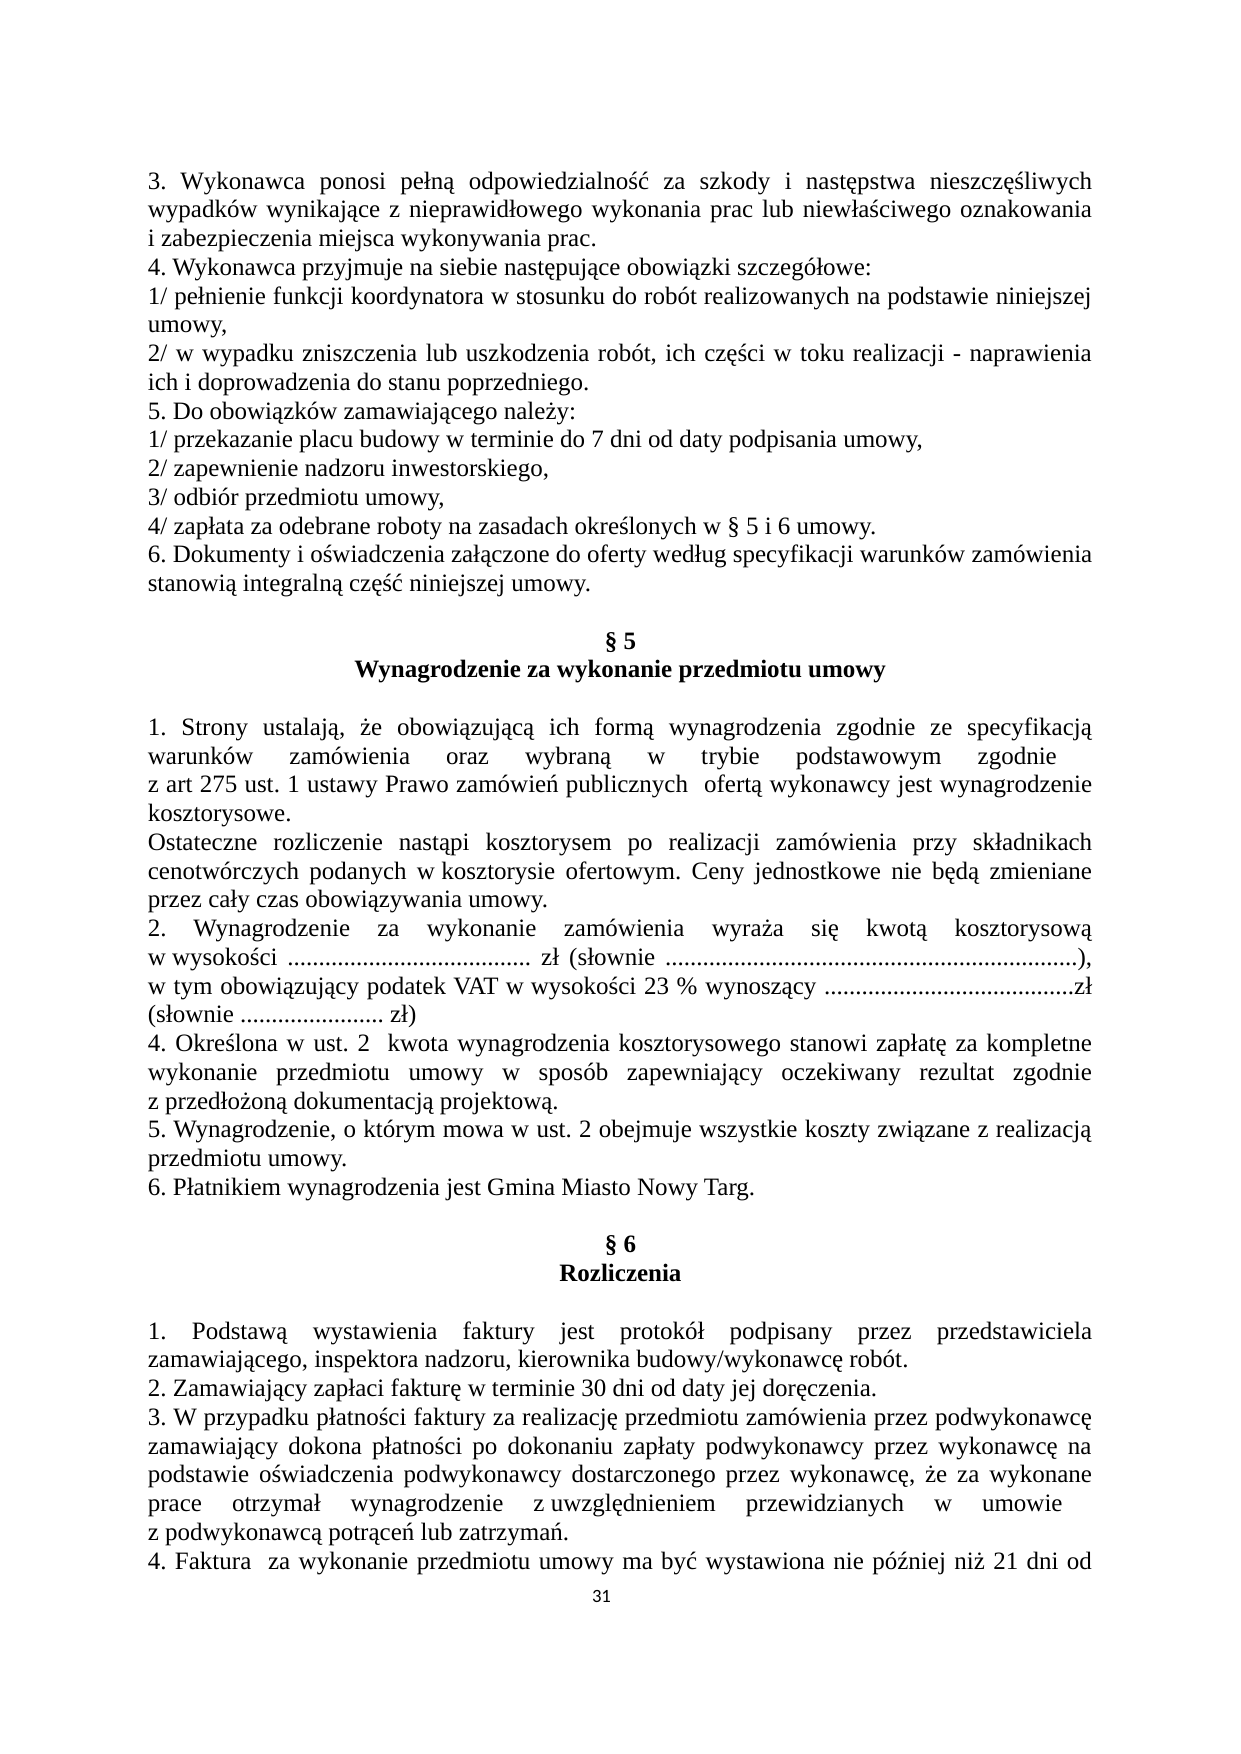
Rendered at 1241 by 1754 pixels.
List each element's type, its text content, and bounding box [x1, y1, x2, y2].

text Wynagrodzenie za wykonanie przedmiotu umowy [148, 654, 1093, 683]
text 4/ zapłata za odebrane roboty na zasadach określonych w § 5 i 6 umowy. [148, 511, 1093, 539]
text § 5 [148, 626, 1093, 654]
text 1. Podstawą wystawienia faktury jest protokół podpisany przez przedstawiciela zamawiającego, inspektora nadzoru, kierownika budowy/wykonawcę robót. [148, 1316, 1093, 1373]
text 3. Wykonawca ponosi pełną odpowiedzialność za szkody i następstwa nieszczęśliwych wypadków wynikające z nieprawidłowego wykonania prac lub niewłaściwego oznakowania i zabezpieczenia miejsca wykonywania prac. [148, 166, 1093, 252]
text § 6 [148, 1229, 1093, 1258]
text 2. Zamawiający zapłaci fakturę w terminie 30 dni od daty jej doręczenia. [148, 1373, 1093, 1402]
text 5. Wynagrodzenie, o którym mowa w ust. 2 obejmuje wszystkie koszty związane z realizacją przedmiotu umowy. [148, 1114, 1093, 1172]
text 4. Wykonawca przyjmuje na siebie następujące obowiązki szczegółowe: [148, 252, 1093, 281]
text 2/ w wypadku zniszczenia lub uszkodzenia robót, ich części w toku realizacji - naprawienia ich i doprowadzenia do stanu poprzedniego. [148, 338, 1093, 396]
text 1/ pełnienie funkcji koordynatora w stosunku do robót realizowanych na podstawie niniejszej umowy, [148, 281, 1093, 338]
text 5. Do obowiązków zamawiającego należy: [148, 396, 1093, 424]
text 1. Strony ustalają, że obowiązującą ich formą wynagrodzenia zgodnie ze specyfikacją warunków zamówienia oraz wybraną w trybie podstawowym zgodnie z art 275 ust. 1 ustawy Prawo zamówień publicznych ofertą wykonawcy jest wynagrodzenie kosztorysowe. [148, 712, 1093, 827]
text Rozliczenia [148, 1258, 1093, 1287]
text 3/ odbiór przedmiotu umowy, [148, 482, 1093, 511]
text 4. Faktura za wykonanie przedmiotu umowy ma być wystawiona nie później niż 21 dni od [148, 1546, 1093, 1574]
text 2. Wynagrodzenie za wykonanie zamówienia wyraża się kwotą kosztorysową w wysokości ....................................... zł (słownie ..................................................................), w tym obowiązujący podatek VAT w wysokości 23 % wynoszący ........................................zł (słownie ....................... zł) [148, 913, 1093, 1028]
text 1/ przekazanie placu budowy w terminie do 7 dni od daty podpisania umowy, [148, 424, 1093, 453]
text 4. Określona w ust. 2 kwota wynagrodzenia kosztorysowego stanowi zapłatę za kompletne wykonanie przedmiotu umowy w sposób zapewniający oczekiwany rezultat zgodnie z przedłożoną dokumentacją projektową. [148, 1028, 1093, 1114]
text 2/ zapewnienie nadzoru inwestorskiego, [148, 453, 1093, 482]
text Ostateczne rozliczenie nastąpi kosztorysem po realizacji zamówienia przy składnikach cenotwórczych podanych w kosztorysie ofertowym. Ceny jednostkowe nie będą zmieniane przez cały czas obowiązywania umowy. [148, 827, 1093, 913]
text 6. Dokumenty i oświadczenia załączone do oferty według specyfikacji warunków zamówienia stanowią integralną część niniejszej umowy. [148, 539, 1093, 597]
text 6. Płatnikiem wynagrodzenia jest Gmina Miasto Nowy Targ. [148, 1172, 1093, 1201]
text 3. W przypadku płatności faktury za realizację przedmiotu zamówienia przez podwykonawcę zamawiający dokona płatności po dokonaniu zapłaty podwykonawcy przez wykonawcę na podstawie oświadczenia podwykonawcy dostarczonego przez wykonawcę, że za wykonane prace otrzymał wynagrodzenie z uwzględnieniem przewidzianych w umowie z podwykonawcą potrąceń lub zatrzymań. [148, 1402, 1093, 1546]
